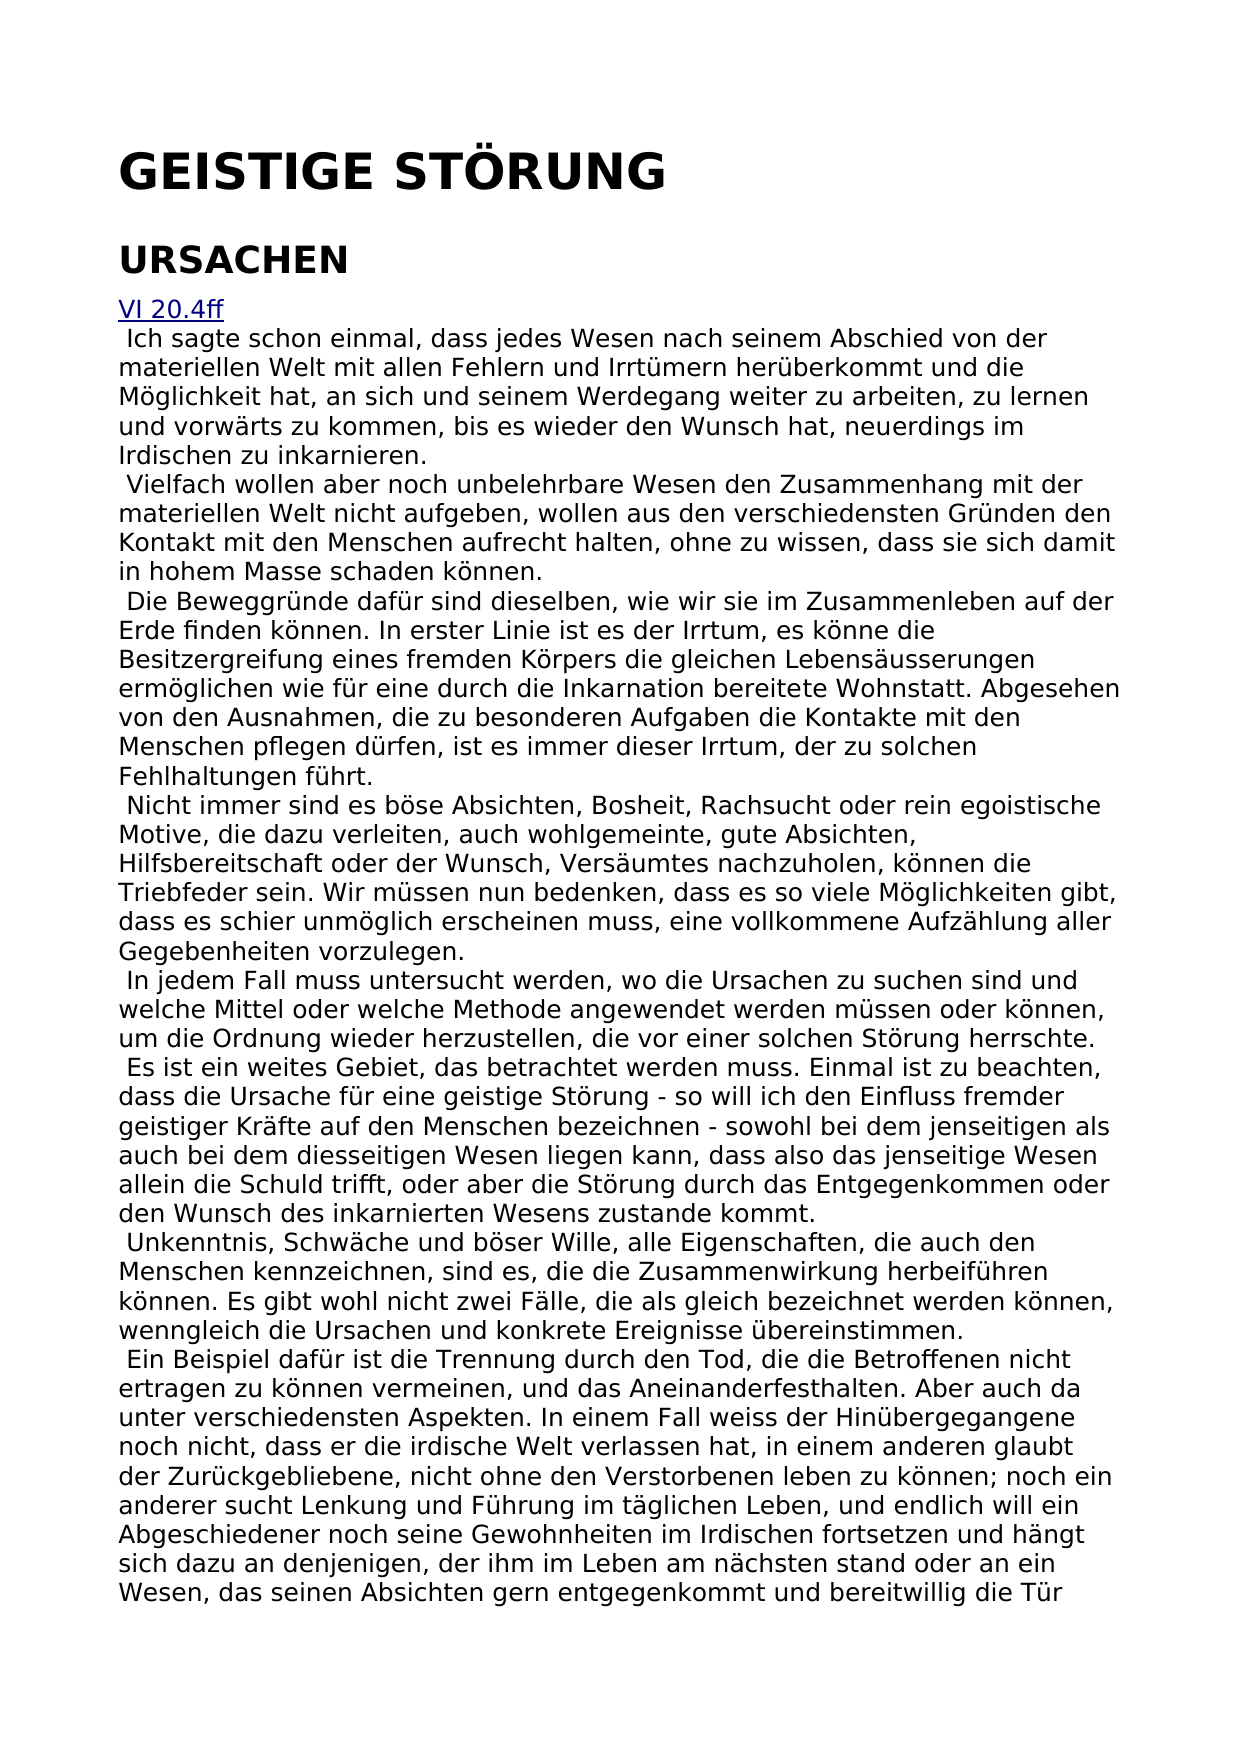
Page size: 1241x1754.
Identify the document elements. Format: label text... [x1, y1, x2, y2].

subtitle GEISTIGE STÖRUNG [118, 143, 1122, 201]
text VI 20.4ff Ich sagte schon einmal, dass jedes Wesen nach seinem Abschied von der materiellen Welt mit allen Fehlern und Irrtümern herüberkommt und die Möglichkeit hat, an sich und seinem Werdegang weiter zu arbeiten, zu lernen und vorwärts zu kommen, bis es wieder den Wunsch hat, neu­erdings im Irdischen zu inkarnieren. Vielfach wollen aber noch unbelehrbare Wesen den Zu­sammenhang mit der materiellen Welt nicht aufgeben, wollen aus den verschiedensten Gründen den Kontakt mit den Menschen aufrecht halten, ohne zu wissen, dass sie sich damit in hohem Masse schaden können. Die Beweggründe dafür sind dieselben, wie wir sie im Zusammenleben auf der Erde finden können. In erster Linie ist es der Irrtum, es könne die Besitzergreifung eines fremden Körpers die gleichen Lebensäusserungen ermöglichen wie für eine durch die Inkarnation bereite­te Wohnstatt. Abgesehen von den Ausnahmen, die zu besonderen Aufgaben die Kontakte mit den Menschen pflegen dürfen, ist es immer dieser Irrtum, der zu sol­chen Fehlhaltungen führt. Nicht immer sind es böse Absichten, Bosheit, Rachsucht oder rein egoistische Motive, die dazu verleiten, auch wohlgemeinte, gute Absichten, Hilfsbereitschaft oder der Wunsch, Versäumtes nach­zuholen, können die Triebfe­der sein. Wir müssen nun bedenken, dass es so viele Möglichkeiten gibt, dass es schier unmöglich er­scheinen muss, eine vollkommene Aufzählung aller Ge­gebenheiten vor­zulegen. In jedem Fall muss untersucht werden, wo die Ursachen zu suchen sind und welche Mittel oder welche Methode ange­wendet werden müssen oder können, um die Ord­nung wieder herzustellen, die vor einer solchen Störung herrschte. Es ist ein weites Gebiet, das betrachtet werden muss. Einmal ist zu beachten, dass die Ursache für eine gei­sti­ge Störung - so will ich den Einfluss fremder geisti­ger Kräfte auf den Menschen bezeichnen - sowohl bei dem jenseitigen als auch bei dem diesseitigen Wesen liegen kann, dass also das jenseitige Wesen allein die Schuld trifft, oder aber die Störung durch das Entgegenkommen oder den Wunsch des inkarnierten Wesens zustande kommt. Unkenntnis, Schwäche und böser Wille, alle Eigen­schaften, die auch den Menschen kennzeichnen, sind es, die die Zusammenwirkung herbeiführen können. Es gibt wohl nicht zwei Fälle, die als gleich bezeichnet werden können, wenngleich die Ursachen und konkrete Ereig­nisse übereinstimmen. Ein Beispiel dafür ist die Trennung durch den Tod, die die Betroffenen nicht ertragen zu können vermeinen, und das Aneinanderfesthalten. Aber auch da unter ver­schie­densten Aspekten. In einem Fall weiss der Hinüber­gegan­gene noch nicht, dass er die irdische Welt verlas­sen hat, in einem anderen glaubt der Zurückge­bliebene, nicht ohne den Verstorbenen leben zu können; noch ein anderer sucht Lenkung und Führung im täglichen Leben, und endlich will ein Abgeschiedener noch seine Ge­wohnheiten im Irdischen fortsetzen und hängt sich dazu an denjenigen, der ihm im Leben am nächsten stand oder an ein Wesen, das seinen Absichten gern entge­genkommt und bereitwillig die Tür [118, 295, 1122, 1607]
subtitle URSACHEN [118, 239, 1122, 282]
